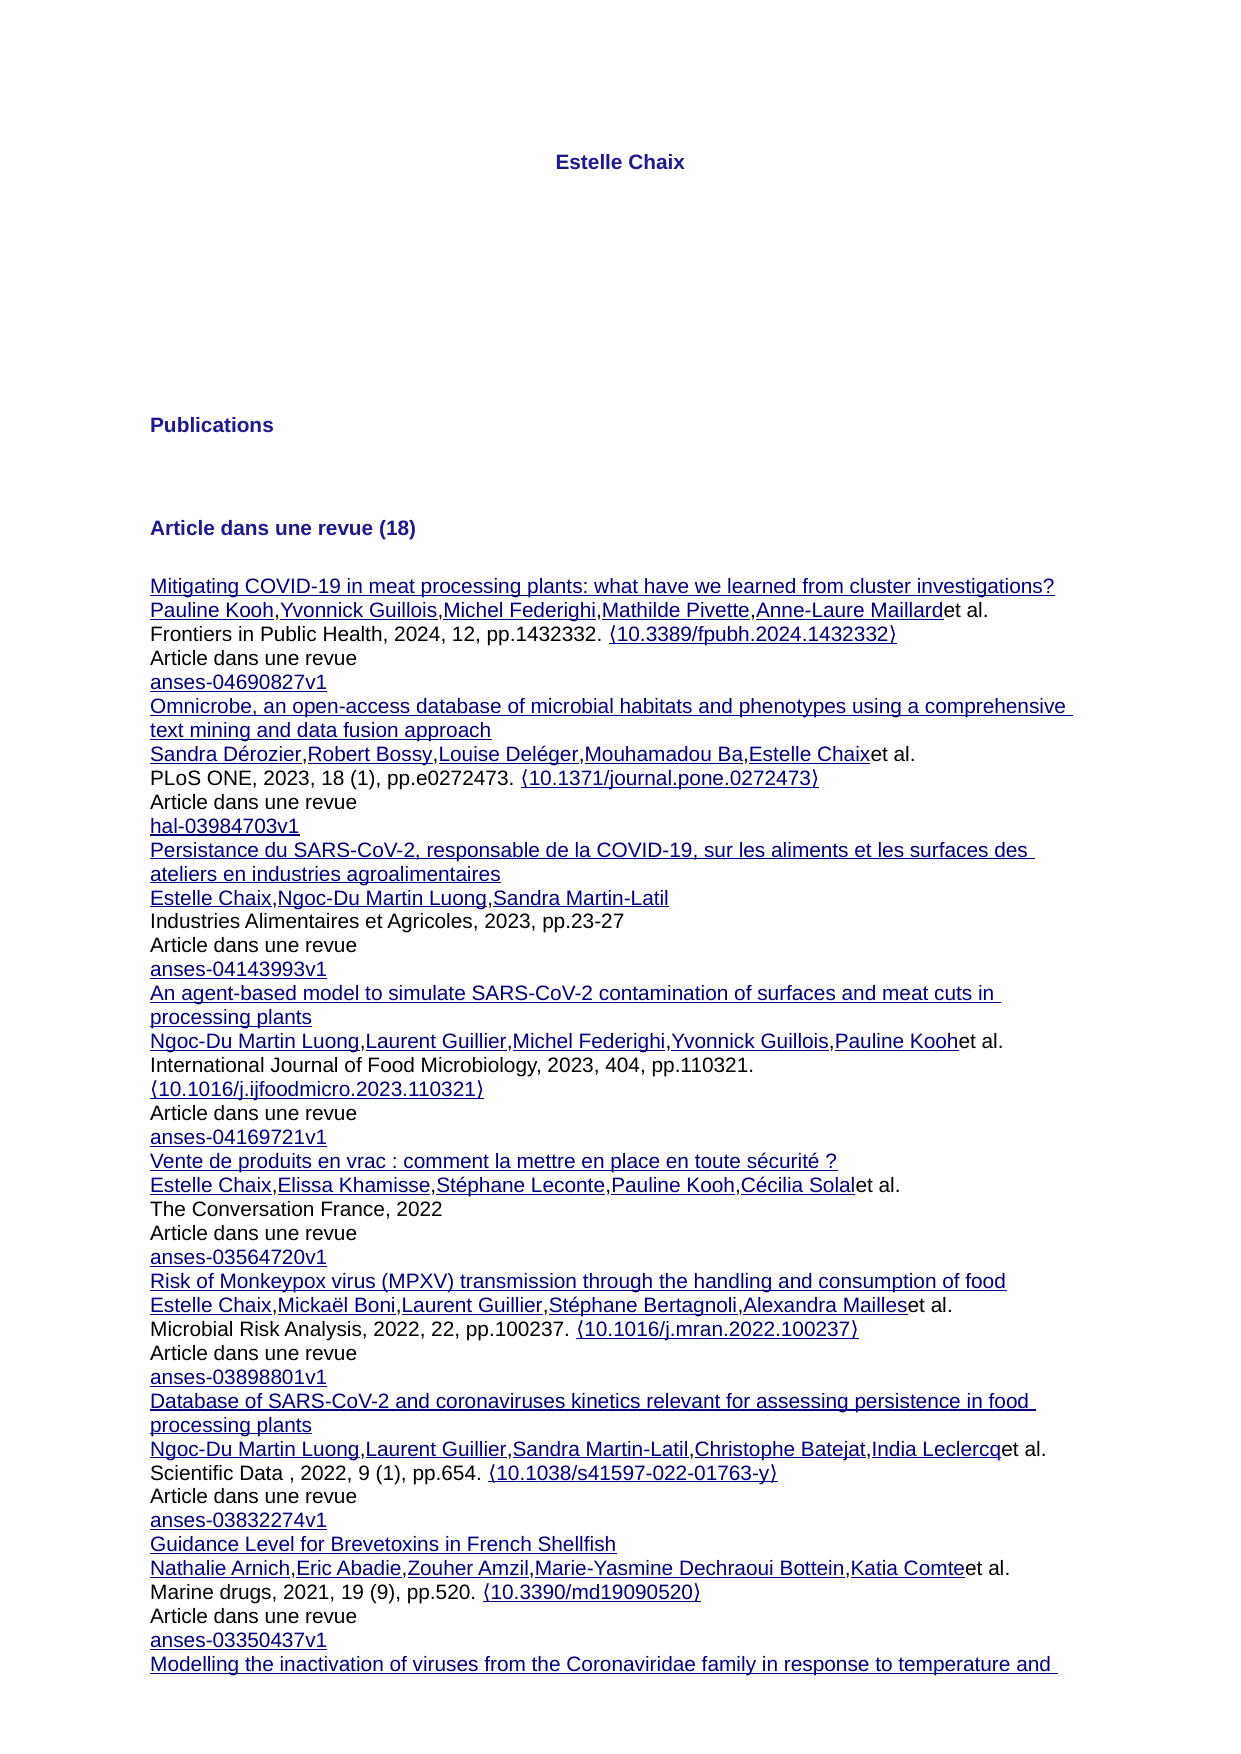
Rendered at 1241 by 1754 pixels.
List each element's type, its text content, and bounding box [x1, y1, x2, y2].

table_cell Modelling the inactivation of viruses from the Coronaviridae family in response to temperature and [150, 1652, 1090, 1676]
table_cell Database of SARS-CoV-2 and coronaviruses kinetics relevant for assessing persistence in food processing plants Ngoc-Du Martin Luong,Laurent Guillier,Sandra Martin-Latil,Christophe Batejat,India Leclercqet al. Scientific Data , 2022, 9 (1), pp.654. ⟨10.1038/s41597-022-01763-y⟩ Article dans une revue anses-03832274v1 [150, 1389, 1090, 1532]
table_header Mitigating COVID-19 in meat processing plants: what have we learned from cluster investigations? Pauline Kooh,Yvonnick Guillois,Michel Federighi,Mathilde Pivette,Anne-Laure Maillardet al. Frontiers in Public Health, 2024, 12, pp.1432332. ⟨10.3389/fpubh.2024.1432332⟩ Article dans une revue anses-04690827v1 [150, 574, 1090, 694]
subtitle Publications [150, 412, 1090, 436]
table_cell Omnicrobe, an open-access database of microbial habitats and phenotypes using a comprehensive text mining and data fusion approach Sandra Dérozier,Robert Bossy,Louise Deléger,Mouhamadou Ba,Estelle Chaixet al. PLoS ONE, 2023, 18 (1), pp.e0272473. ⟨10.1371/journal.pone.0272473⟩ Article dans une revue hal-03984703v1 [150, 694, 1090, 837]
table_cell Guidance Level for Brevetoxins in French Shellfish Nathalie Arnich,Eric Abadie,Zouher Amzil,Marie-Yasmine Dechraoui Bottein,Katia Comteet al. Marine drugs, 2021, 19 (9), pp.520. ⟨10.3390/md19090520⟩ Article dans une revue anses-03350437v1 [150, 1532, 1090, 1652]
table_cell Vente de produits en vrac : comment la mettre en place en toute sécurité ? Estelle Chaix,Elissa Khamisse,Stéphane Leconte,Pauline Kooh,Cécilia Solalet al. The Conversation France, 2022 Article dans une revue anses-03564720v1 [150, 1149, 1090, 1269]
table_cell Persistance du SARS-CoV-2, responsable de la COVID-19, sur les aliments et les surfaces des ateliers en industries agroalimentaires Estelle Chaix,Ngoc-Du Martin Luong,Sandra Martin-Latil Industries Alimentaires et Agricoles, 2023, pp.23-27 Article dans une revue anses-04143993v1 [150, 838, 1090, 981]
table_cell Risk of Monkeypox virus (MPXV) transmission through the handling and consumption of food Estelle Chaix,Mickaël Boni,Laurent Guillier,Stéphane Bertagnoli,Alexandra Mailleset al. Microbial Risk Analysis, 2022, 22, pp.100237. ⟨10.1016/j.mran.2022.100237⟩ Article dans une revue anses-03898801v1 [150, 1269, 1090, 1388]
subtitle Article dans une revue (18) [150, 516, 1090, 539]
table_cell An agent-based model to simulate SARS-CoV-2 contamination of surfaces and meat cuts in processing plants Ngoc-Du Martin Luong,Laurent Guillier,Michel Federighi,Yvonnick Guillois,Pauline Koohet al. International Journal of Food Microbiology, 2023, 404, pp.110321. ⟨10.1016/j.ijfoodmicro.2023.110321⟩ Article dans une revue anses-04169721v1 [150, 981, 1090, 1149]
subtitle Estelle Chaix [150, 150, 1090, 174]
